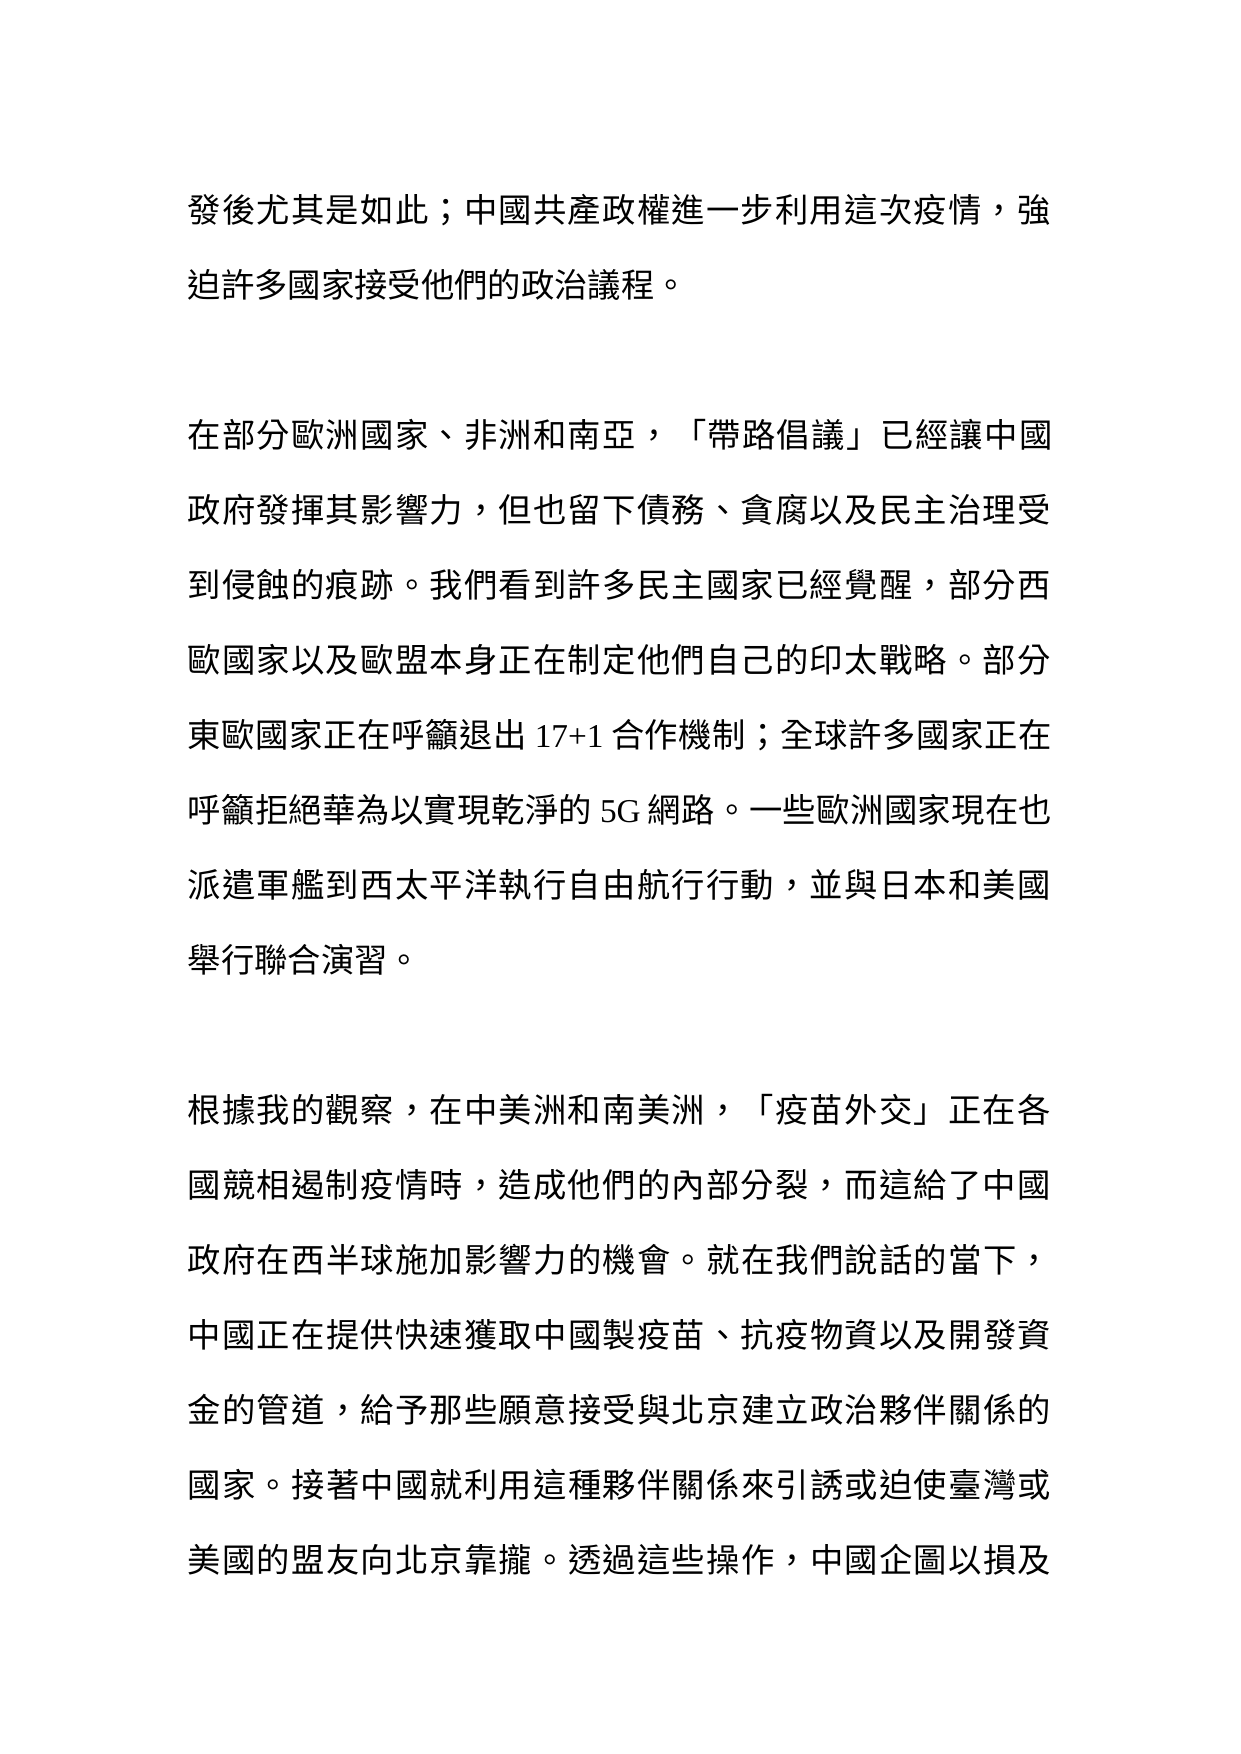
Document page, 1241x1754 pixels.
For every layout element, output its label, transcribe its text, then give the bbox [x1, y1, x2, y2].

text 在部分歐洲國家、非洲和南亞，「帶路倡議」已經讓中國政府發揮其影響力，但也留下債務、貪腐以及民主治理受到侵蝕的痕跡。我們看到許多民主國家已經覺醒，部分西歐國家以及歐盟本身正在制定他們自己的印太戰略。部分東歐國家正在呼籲退出17+1合作機制；全球許多國家正在呼籲拒絕華為以實現乾淨的5G網路。一些歐洲國家現在也派遣軍艦到西太平洋執行自由航行行動，並與日本和美國舉行聯合演習。 [187, 389, 1053, 989]
text 發後尤其是如此；中國共產政權進一步利用這次疫情，強迫許多國家接受他們的政治議程。 [187, 164, 1053, 314]
text 根據我的觀察，在中美洲和南美洲，「疫苗外交」正在各國競相遏制疫情時，造成他們的內部分裂，而這給了中國政府在西半球施加影響力的機會。就在我們說話的當下，中國正在提供快速獲取中國製疫苗、抗疫物資以及開發資金的管道，給予那些願意接受與北京建立政治夥伴關係的國家。接著中國就利用這種夥伴關係來引誘或迫使臺灣或美國的盟友向北京靠攏。透過這些操作，中國企圖以損及 [187, 1064, 1053, 1589]
